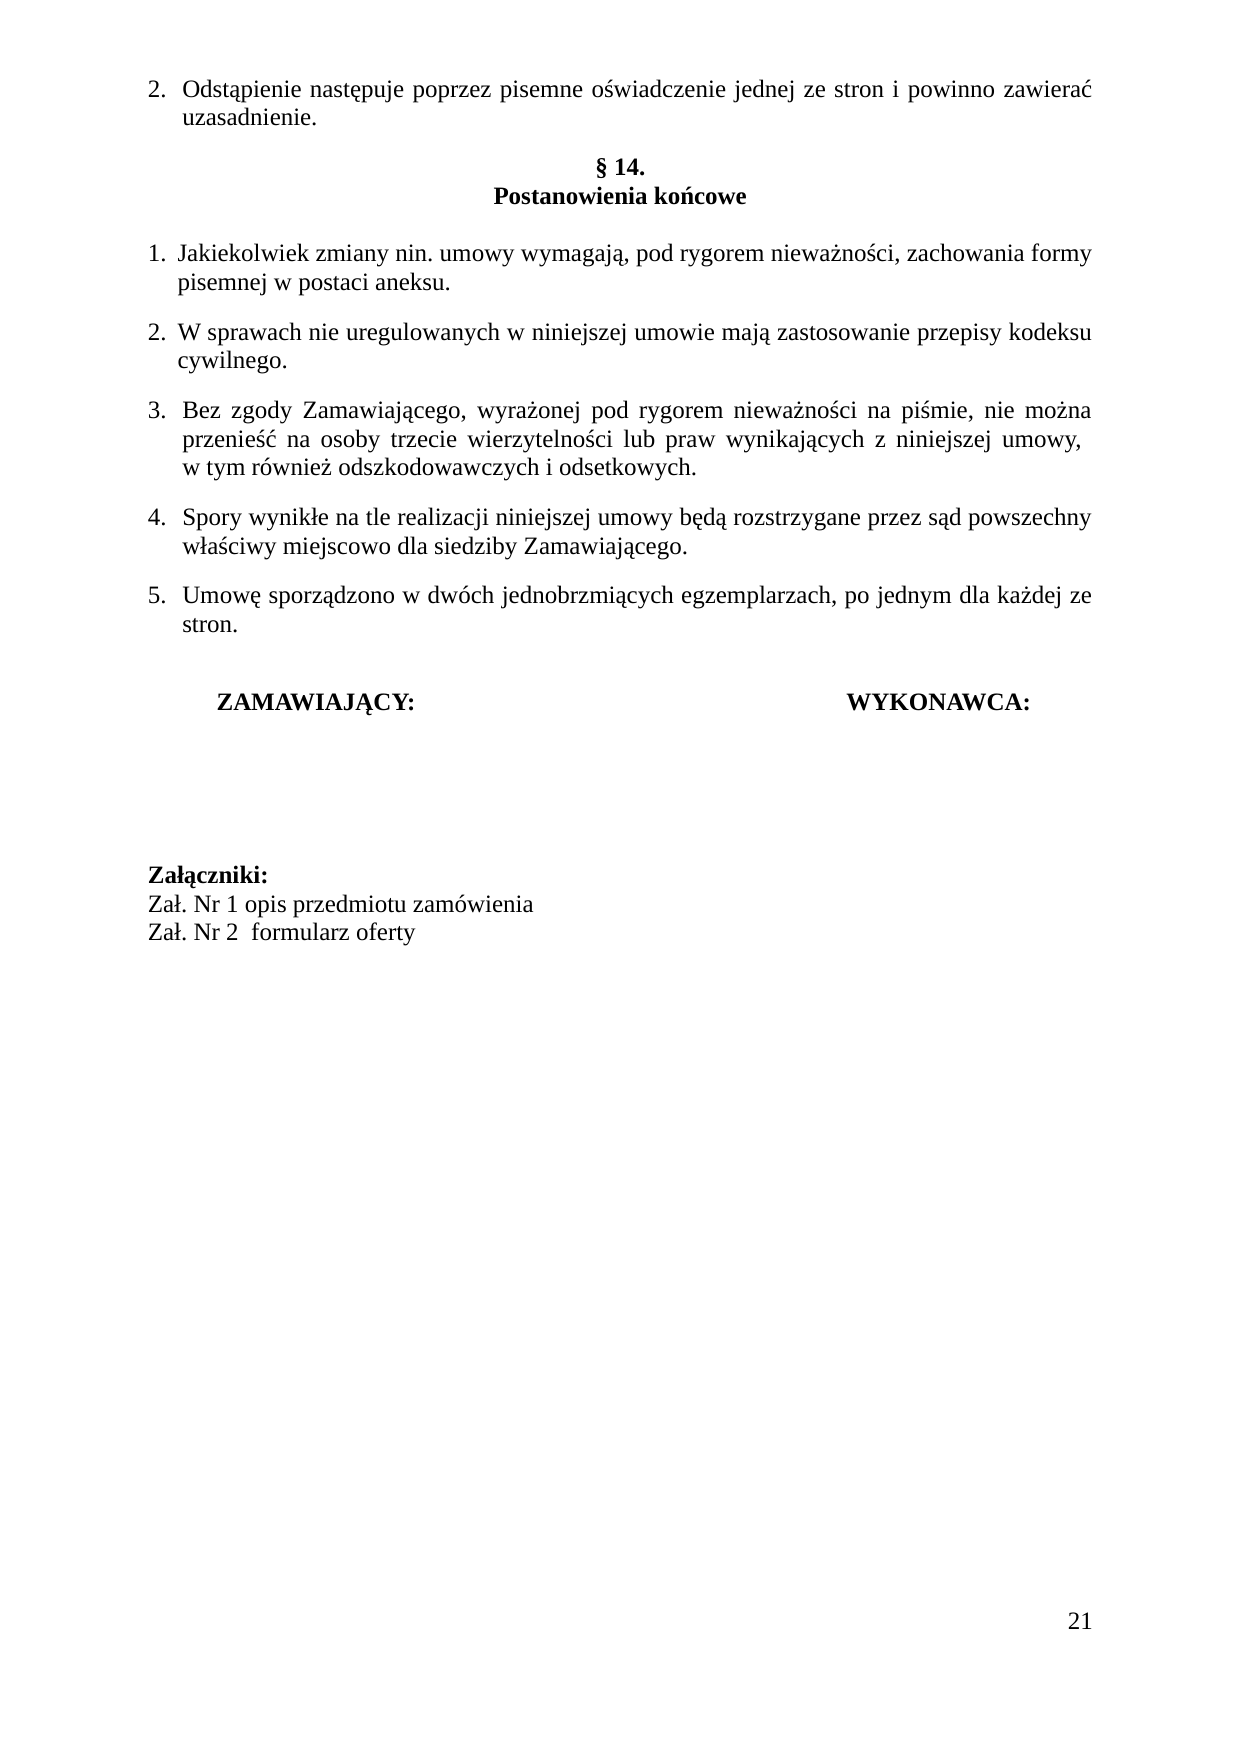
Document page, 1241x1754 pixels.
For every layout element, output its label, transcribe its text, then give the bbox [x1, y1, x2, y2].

list Spory wynikłe na tle realizacji niniejszej umowy będą rozstrzygane przez sąd powszechny właściwy miejscowo dla siedziby Zamawiającego. [148, 502, 1093, 559]
text Postanowienia końcowe [148, 181, 1093, 209]
list Jakiekolwiek zmiany nin. umowy wymagają, pod rygorem nieważności, zachowania formy pisemnej w postaci aneksu. [148, 238, 1093, 296]
text Zał. Nr 1 opis przedmiotu zamówienia [148, 889, 1093, 917]
text ZAMAWIAJĄCY: WYKONAWCA: [148, 687, 1093, 716]
text § 14. [148, 152, 1093, 181]
text Załączniki: [148, 860, 1093, 889]
list Umowę sporządzono w dwóch jednobrzmiących egzemplarzach, po jednym dla każdej ze stron. [148, 580, 1093, 638]
list Odstąpienie następuje poprzez pisemne oświadczenie jednej ze stron i powinno zawierać uzasadnienie. [148, 74, 1093, 131]
list W sprawach nie uregulowanych w niniejszej umowie mają zastosowanie przepisy kodeksu cywilnego. [148, 317, 1093, 374]
text Zał. Nr 2 formularz oferty [148, 917, 1093, 946]
list Bez zgody Zamawiającego, wyrażonej pod rygorem nieważności na piśmie, nie można przenieść na osoby trzecie wierzytelności lub praw wynikających z niniejszej umowy, w tym również odszkodowawczych i odsetkowych. [148, 395, 1093, 481]
